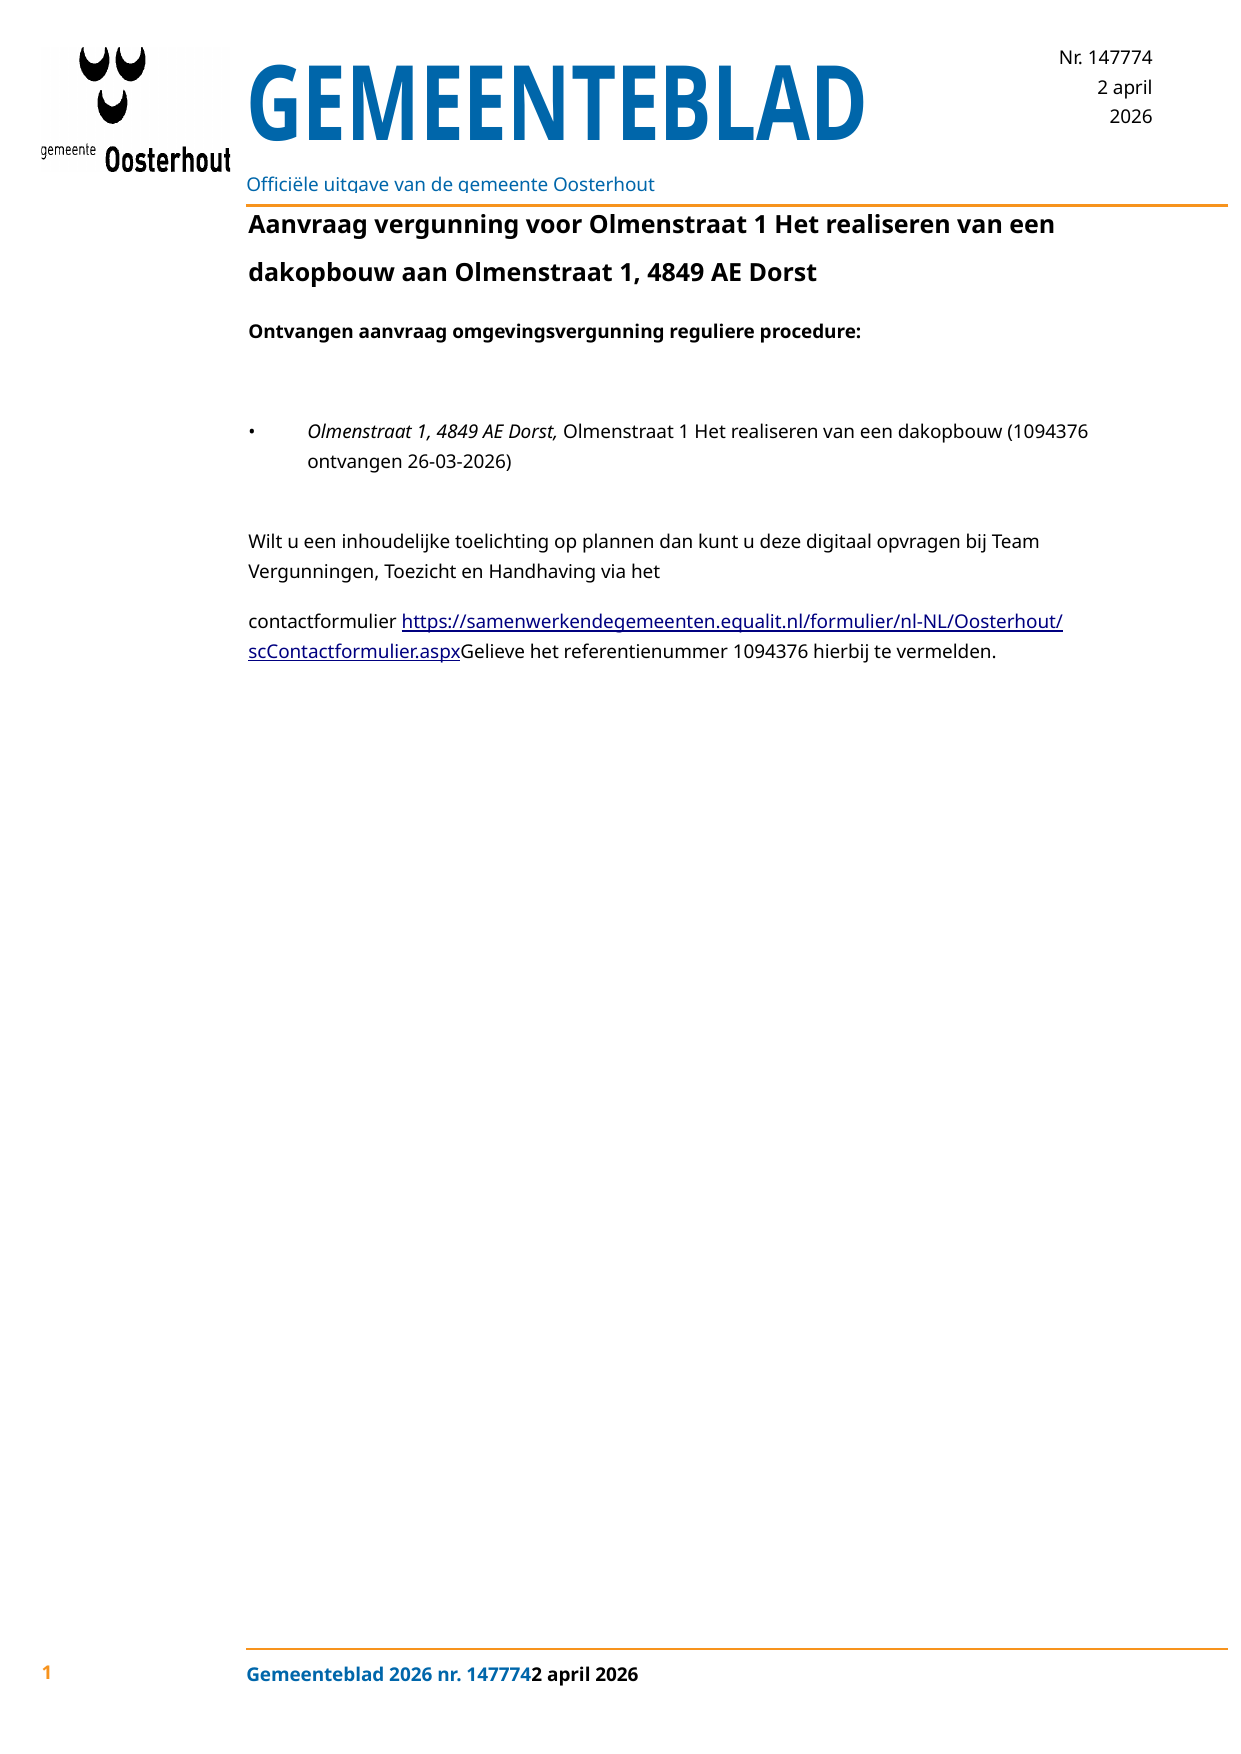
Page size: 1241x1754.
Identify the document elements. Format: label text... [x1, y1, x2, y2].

text Wilt u een inhoudelijke toelichting op plannen dan kunt u deze digitaal opvragen bij Team Vergunningen, Toezicht en Handhaving via het [248, 528, 1152, 584]
text contactformulier https://samenwerkendegemeenten.equalit.nl/formulier/nl-NL/Oosterhout/scContactformulier.aspxGelieve het referentienummer 1094376 hierbij te vermelden. [248, 608, 1152, 664]
list Olmenstraat 1, 4849 AE Dorst, Olmenstraat 1 Het realiseren van een dakopbouw (1094376 ontvangen 26-03-2026) [248, 419, 1152, 474]
text Ontvangen aanvraag omgevingsvergunning reguliere procedure: [248, 318, 1152, 344]
picture [41, 47, 231, 172]
text Aanvraag vergunning voor Olmenstraat 1 Het realiseren van een dakopbouw aan Olmenstraat 1, 4849 AE Dorst [248, 207, 1152, 288]
